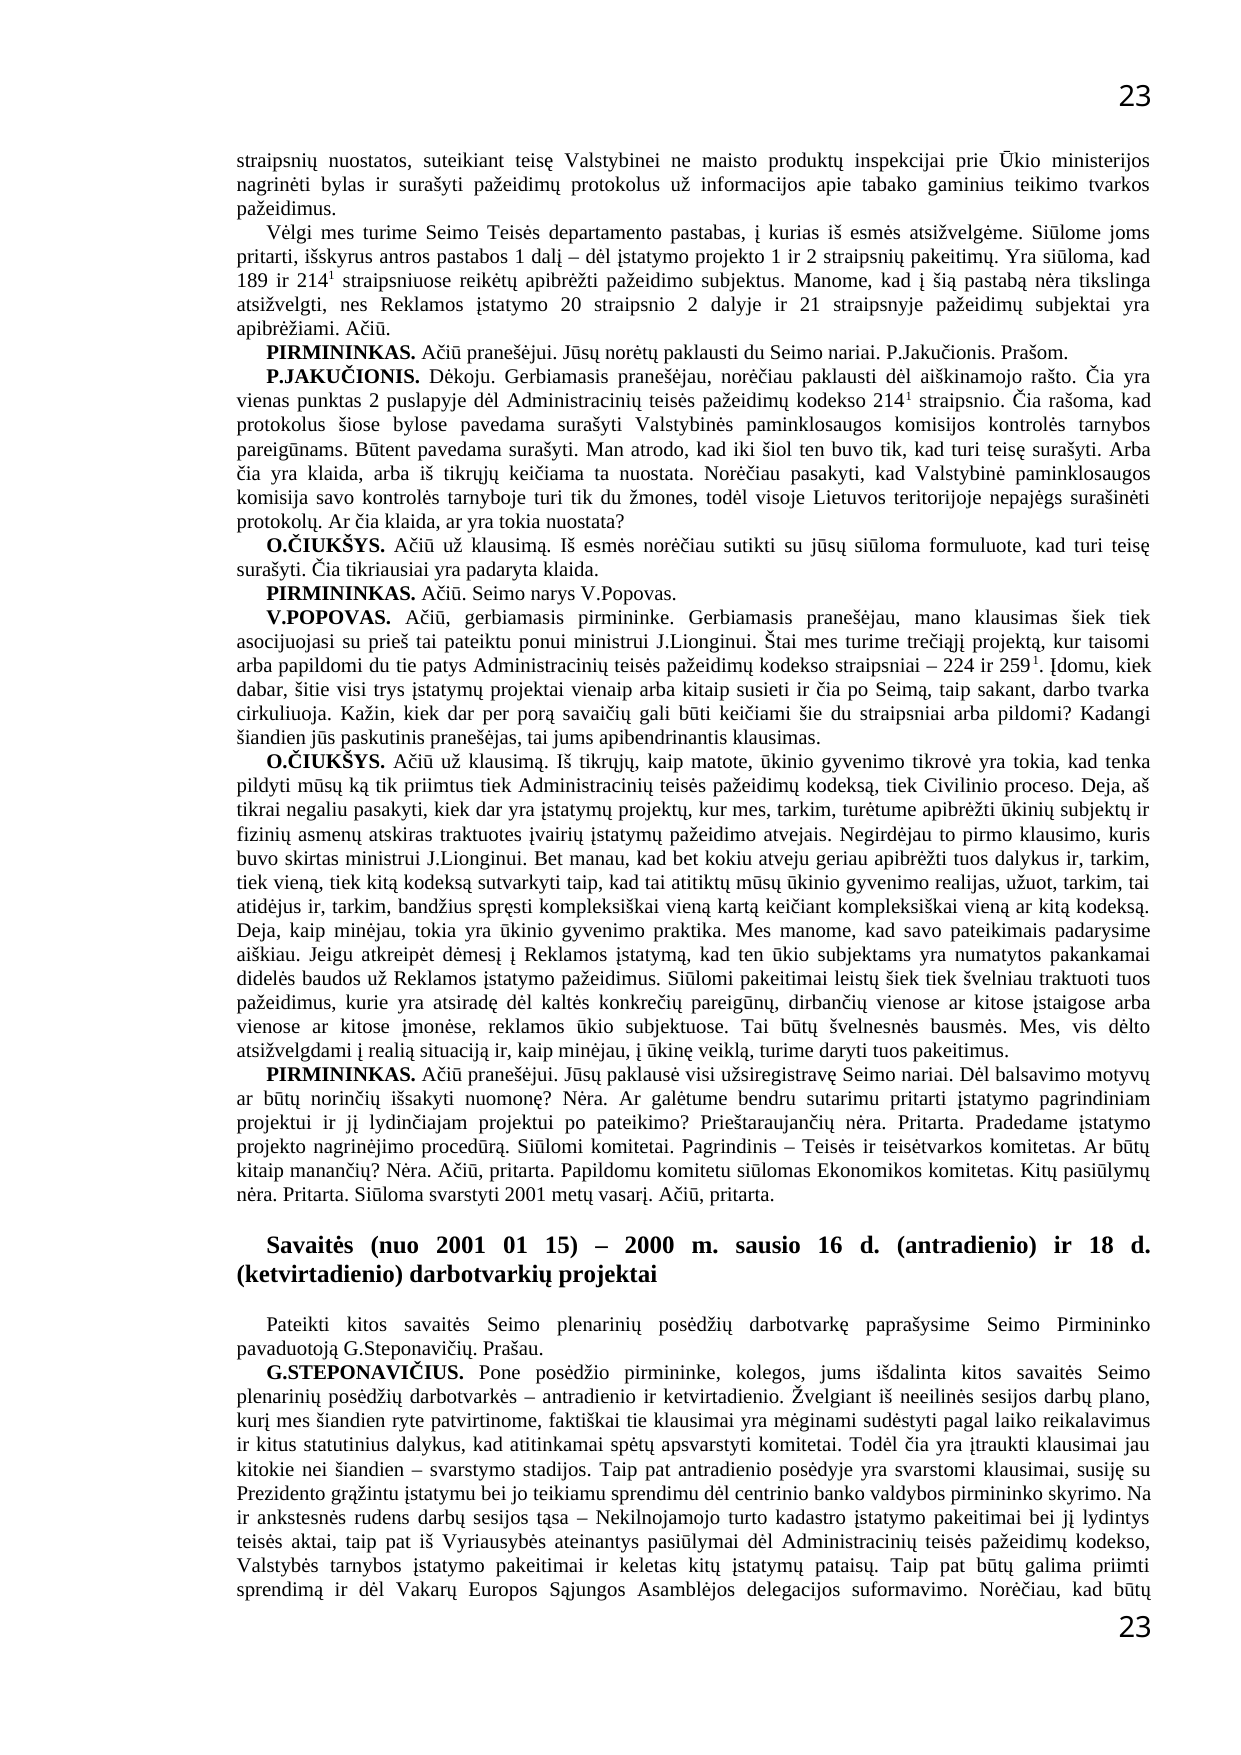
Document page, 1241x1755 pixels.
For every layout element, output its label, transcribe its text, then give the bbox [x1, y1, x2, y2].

text G.STEPONAVIČIUS. Pone posėdžio pirmininke, kolegos, jums išdalinta kitos savaitės Seimo plenarinių posėdžių darbotvarkės – antradienio ir ketvirtadienio. Žvelgiant iš neeilinės sesijos darbų plano, kurį mes šiandien ryte patvirtinome, faktiškai tie klausimai yra mėginami sudėstyti pagal laiko reikalavimus ir kitus statutinius dalykus, kad atitinkamai spėtų apsvarstyti komitetai. Todėl čia yra įtraukti klausimai jau kitokie nei šiandien – svarstymo stadijos. Taip pat antradienio posėdyje yra svarstomi klausimai, susiję su Prezidento grąžintu įstatymu bei jo teikiamu sprendimu dėl centrinio banko valdybos pirmininko skyrimo. Na ir ankstesnės rudens darbų sesijos tąsa – Nekilnojamojo turto kadastro įstatymo pakeitimai bei jį lydintys teisės aktai, taip pat iš Vyriausybės ateinantys pasiūlymai dėl Administracinių teisės pažeidimų kodekso, Valstybės tarnybos įstatymo pakeitimai ir keletas kitų įstatymų pataisų. Taip pat būtų galima priimti sprendimą ir dėl Vakarų Europos Sąjungos Asamblėjos delegacijos suformavimo. Norėčiau, kad būtų [236, 1360, 1152, 1601]
text PIRMININKAS. Ačiū. Seimo narys V.Popovas. [236, 581, 1152, 605]
text Savaitės (nuo 2001 01 15) – 2000 m. sausio 16 d. (antradienio) ir 18 d. (ketvirtadienio) darbotvarkių projektai [236, 1231, 1152, 1288]
text O.ČIUKŠYS. Ačiū už klausimą. Iš esmės norėčiau sutikti su jūsų siūloma formuluote, kad turi teisę surašyti. Čia tikriausiai yra padaryta klaida. [236, 533, 1152, 581]
text Pateikti kitos savaitės Seimo plenarinių posėdžių darbotvarkę paprašysime Seimo Pirmininko pavaduotoją G.Steponavičių. Prašau. [236, 1312, 1152, 1360]
text V.POPOVAS. Ačiū, gerbiamasis pirmininke. Gerbiamasis pranešėjau, mano klausimas šiek tiek asocijuojasi su prieš tai pateiktu ponui ministrui J.Lionginui. Štai mes turime trečiąjį projektą, kur taisomi arba papildomi du tie patys Administracinių teisės pažeidimų kodekso straipsniai – 224 ir 2591. Įdomu, kiek dabar, šitie visi trys įstatymų projektai vienaip arba kitaip susieti ir čia po Seimą, taip sakant, darbo tvarka cirkuliuoja. Kažin, kiek dar per porą savaičių gali būti keičiami šie du straipsniai arba pildomi? Kadangi šiandien jūs paskutinis pranešėjas, tai jums apibendrinantis klausimas. [236, 605, 1152, 749]
text P.JAKUČIONIS. Dėkoju. Gerbiamasis pranešėjau, norėčiau paklausti dėl aiškinamojo rašto. Čia yra vienas punktas 2 puslapyje dėl Administracinių teisės pažeidimų kodekso 2141 straipsnio. Čia rašoma, kad protokolus šiose bylose pavedama surašyti Valstybinės paminklosaugos komisijos kontrolės tarnybos pareigūnams. Būtent pavedama surašyti. Man atrodo, kad iki šiol ten buvo tik, kad turi teisę surašyti. Arba čia yra klaida, arba iš tikrųjų keičiama ta nuostata. Norėčiau pasakyti, kad Valstybinė paminklosaugos komisija savo kontrolės tarnyboje turi tik du žmones, todėl visoje Lietuvos teritorijoje nepajėgs surašinėti protokolų. Ar čia klaida, ar yra tokia nuostata? [236, 364, 1152, 533]
text PIRMININKAS. Ačiū pranešėjui. Jūsų paklausė visi užsiregistravę Seimo nariai. Dėl balsavimo motyvų ar būtų norinčių išsakyti nuomonę? Nėra. Ar galėtume bendru sutarimu pritarti įstatymo pagrindiniam projektui ir jį lydinčiajam projektui po pateikimo? Prieštaraujančių nėra. Pritarta. Pradedame įstatymo projekto nagrinėjimo procedūrą. Siūlomi komitetai. Pagrindinis – Teisės ir teisėtvarkos komitetas. Ar būtų kitaip manančių? Nėra. Ačiū, pritarta. Papildomu komitetu siūlomas Ekonomikos komitetas. Kitų pasiūlymų nėra. Pritarta. Siūloma svarstyti 2001 metų vasarį. Ačiū, pritarta. [236, 1062, 1152, 1206]
text straipsnių nuostatos, suteikiant teisę Valstybinei ne maisto produktų inspekcijai prie Ūkio ministerijos nagrinėti bylas ir surašyti pažeidimų protokolus už informacijos apie tabako gaminius teikimo tvarkos pažeidimus. [236, 148, 1152, 220]
text PIRMININKAS. Ačiū pranešėjui. Jūsų norėtų paklausti du Seimo nariai. P.Jakučionis. Prašom. [236, 340, 1152, 364]
text Vėlgi mes turime Seimo Teisės departamento pastabas, į kurias iš esmės atsižvelgėme. Siūlome joms pritarti, išskyrus antros pastabos 1 dalį – dėl įstatymo projekto 1 ir 2 straipsnių pakeitimų. Yra siūloma, kad 189 ir 2141 straipsniuose reikėtų apibrėžti pažeidimo subjektus. Manome, kad į šią pastabą nėra tikslinga atsižvelgti, nes Reklamos įstatymo 20 straipsnio 2 dalyje ir 21 straipsnyje pažeidimų subjektai yra apibrėžiami. Ačiū. [236, 220, 1152, 340]
text O.ČIUKŠYS. Ačiū už klausimą. Iš tikrųjų, kaip matote, ūkinio gyvenimo tikrovė yra tokia, kad tenka pildyti mūsų ką tik priimtus tiek Administracinių teisės pažeidimų kodeksą, tiek Civilinio proceso. Deja, aš tikrai negaliu pasakyti, kiek dar yra įstatymų projektų, kur mes, tarkim, turėtume apibrėžti ūkinių subjektų ir fizinių asmenų atskiras traktuotes įvairių įstatymų pažeidimo atvejais. Negirdėjau to pirmo klausimo, kuris buvo skirtas ministrui J.Lionginui. Bet manau, kad bet kokiu atveju geriau apibrėžti tuos dalykus ir, tarkim, tiek vieną, tiek kitą kodeksą sutvarkyti taip, kad tai atitiktų mūsų ūkinio gyvenimo realijas, užuot, tarkim, tai atidėjus ir, tarkim, bandžius spręsti kompleksiškai vieną kartą keičiant kompleksiškai vieną ar kitą kodeksą. Deja, kaip minėjau, tokia yra ūkinio gyvenimo praktika. Mes manome, kad savo pateikimais padarysime aiškiau. Jeigu atkreipėt dėmesį į Reklamos įstatymą, kad ten ūkio subjektams yra numatytos pakankamai didelės baudos už Reklamos įstatymo pažeidimus. Siūlomi pakeitimai leistų šiek tiek švelniau traktuoti tuos pažeidimus, kurie yra atsiradę dėl kaltės konkrečių pareigūnų, dirbančių vienose ar kitose įstaigose arba vienose ar kitose įmonėse, reklamos ūkio subjektuose. Tai būtų švelnesnės bausmės. Mes, vis dėlto atsižvelgdami į realią situaciją ir, kaip minėjau, į ūkinę veiklą, turime daryti tuos pakeitimus. [236, 749, 1152, 1062]
